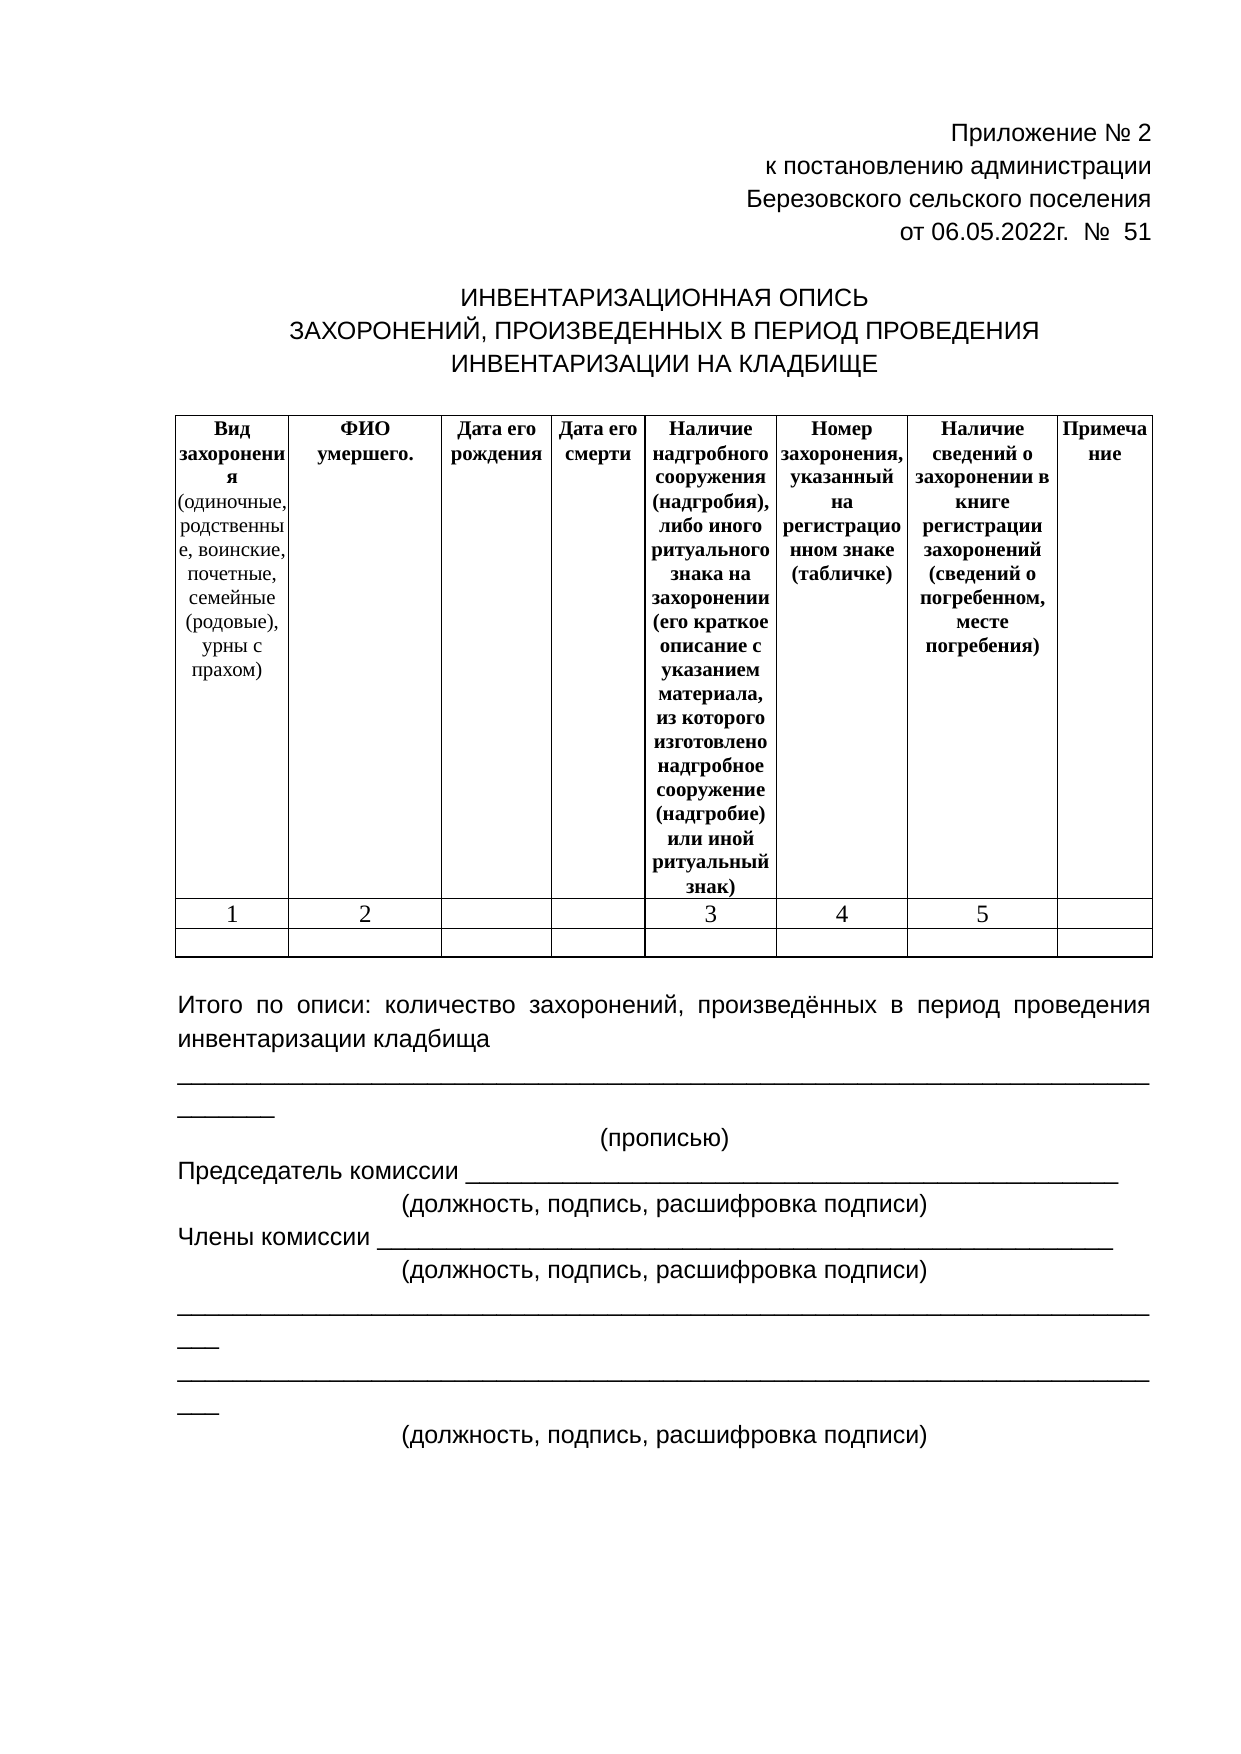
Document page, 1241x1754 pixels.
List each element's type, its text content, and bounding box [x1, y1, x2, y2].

table_cell [552, 929, 644, 956]
table_cell [289, 929, 441, 956]
table_cell [442, 899, 551, 927]
text от 06.05.2022г. № 51 [177, 217, 1152, 246]
table_header Дата его смерти [552, 416, 644, 898]
text Члены комиссии _____________________________________________________ [177, 1222, 1152, 1250]
text Березовского сельского поселения [177, 184, 1152, 213]
table_cell [1058, 929, 1152, 956]
table_cell 3 [646, 899, 776, 927]
text (должность, подпись, расшифровка подписи) [177, 1189, 1152, 1217]
table_cell [1058, 899, 1152, 927]
table_cell [646, 929, 776, 956]
table_cell [176, 929, 288, 956]
table_cell [777, 929, 907, 956]
text ЗАХОРОНЕНИЙ, ПРОИЗВЕДЕННЫХ В ПЕРИОД ПРОВЕДЕНИЯ [177, 316, 1152, 345]
text Председатель комиссии _______________________________________________ [177, 1156, 1152, 1184]
table_cell 4 [777, 899, 907, 927]
table_cell [908, 929, 1057, 956]
table_cell [552, 899, 644, 927]
text к постановлению администрации [177, 151, 1152, 180]
text Итого по описи: количество захоронений, произведённых в период проведения инвентаризации кладбища [177, 991, 1152, 1052]
table_cell 1 [176, 899, 288, 927]
text (должность, подпись, расшифровка подписи) [177, 1420, 1152, 1448]
table_cell 2 [289, 899, 441, 927]
text Приложение № 2 [177, 118, 1152, 147]
text _________________________________________________________________________ [177, 1354, 1152, 1416]
text ИНВЕНТАРИЗАЦИОННАЯ ОПИСЬ [177, 283, 1152, 312]
table_header Номер захоронения, указанный на регистрационном знаке (табличке) [777, 416, 907, 898]
text _________________________________________________________________________ [177, 1288, 1152, 1349]
text (должность, подпись, расшифровка подписи) [177, 1255, 1152, 1283]
text ИНВЕНТАРИЗАЦИИ НА КЛАДБИЩЕ [177, 349, 1152, 378]
table_header Примечание [1058, 416, 1152, 898]
table_cell 5 [908, 899, 1057, 927]
table_header Наличие надгробного сооружения (надгробия), либо иного ритуального знака на захоронении (его краткое описание с указанием материала, из которого изготовлено надгробное сооружение (надгробие) или иной ритуальный знак) [646, 416, 776, 898]
table_header ФИО умершего. [289, 416, 441, 898]
text _____________________________________________________________________________ [177, 1057, 1152, 1118]
text (прописью) [177, 1123, 1152, 1151]
table_header Наличие сведений о захоронении в книге регистрации захоронений (сведений о погребенном, месте погребения) [908, 416, 1057, 898]
table_cell [442, 929, 551, 956]
table_header Вид захоронения (одиночные, родственные, воинские, почетные, семейные (родовые), урны с прахом) [176, 416, 288, 898]
table_header Дата его рождения [442, 416, 551, 898]
